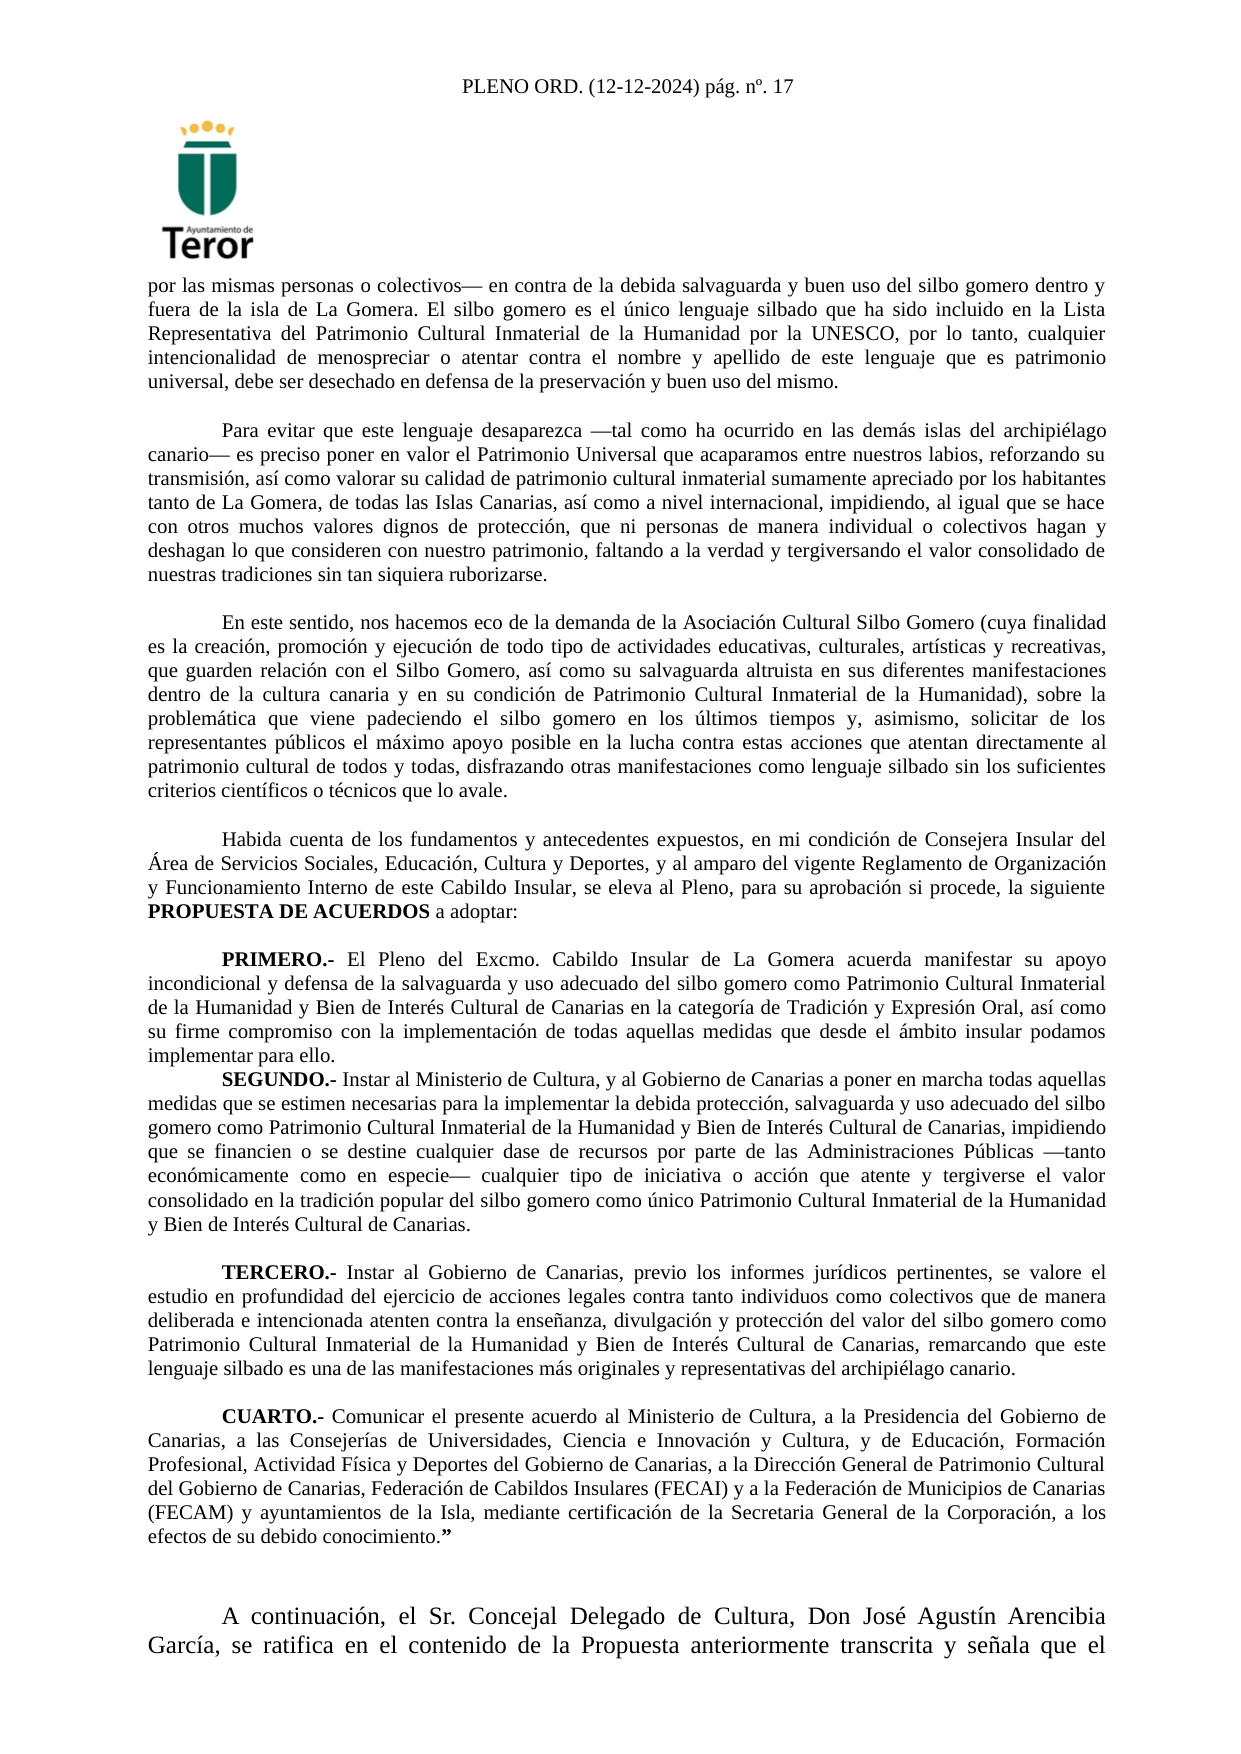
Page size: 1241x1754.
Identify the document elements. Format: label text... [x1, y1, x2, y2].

text Para evitar que este lenguaje desaparezca —tal como ha ocurrido en las demás islas del archipiélago canario— es preciso poner en valor el Patrimonio Universal que acaparamos entre nuestros labios, reforzando su transmisión, así como valorar su calidad de patrimonio cultural inmaterial sumamente apreciado por los habitantes tanto de La Gomera, de todas las Islas Canarias, así como a nivel internacional, impidiendo, al igual que se hace con otros muchos valores dignos de protección, que ni personas de manera individual o colectivos hagan y deshagan lo que consideren con nuestro patrimonio, faltando a la verdad y tergiversando el valor consolidado de nuestras tradiciones sin tan siquiera ruborizarse. [148, 417, 1107, 586]
text A continuación, el Sr. Concejal Delegado de Cultura, Don José Agustín Arencibia García, se ratifica en el contenido de la Propuesta anteriormente transcrita y señala que el [148, 1601, 1107, 1659]
text PRIMERO.- El Pleno del Excmo. Cabildo Insular de La Gomera acuerda manifestar su apoyo incondicional y defensa de la salvaguarda y uso adecuado del silbo gomero como Patrimonio Cultural Inmaterial de la Humanidad y Bien de Interés Cultural de Canarias en la categoría de Tradición y Expresión Oral, así como su firme compromiso con la implementación de todas aquellas medidas que desde el ámbito insular podamos implementar para ello. [148, 947, 1107, 1067]
text SEGUNDO.- Instar al Ministerio de Cultura, y al Gobierno de Canarias a poner en marcha todas aquellas medidas que se estimen necesarias para la implementar la debida protección, salvaguarda y uso adecuado del silbo gomero como Patrimonio Cultural Inmaterial de la Humanidad y Bien de Interés Cultural de Canarias, impidiendo que se financien o se destine cualquier dase de recursos por parte de las Administraciones Públicas —tanto económicamente como en especie— cualquier tipo de iniciativa o acción que atente y tergiverse el valor consolidado en la tradición popular del silbo gomero como único Patrimonio Cultural Inmaterial de la Humanidad y Bien de Interés Cultural de Canarias. [148, 1067, 1107, 1236]
text TERCERO.- Instar al Gobierno de Canarias, previo los informes jurídicos pertinentes, se valore el estudio en profundidad del ejercicio de acciones legales contra tanto individuos como colectivos que de manera deliberada e intencionada atenten contra la enseñanza, divulgación y protección del valor del silbo gomero como Patrimonio Cultural Inmaterial de la Humanidad y Bien de Interés Cultural de Canarias, remarcando que este lenguaje silbado es una de las manifestaciones más originales y representativas del archipiélago canario. [148, 1260, 1107, 1380]
text por las mismas personas o colectivos— en contra de la debida salvaguarda y buen uso del silbo gomero dentro y fuera de la isla de La Gomera. El silbo gomero es el único lenguaje silbado que ha sido incluido en la Lista Representativa del Patrimonio Cultural Inmaterial de la Humanidad por la UNESCO, por lo tanto, cualquier intencionalidad de menospreciar o atentar contra el nombre y apellido de este lenguaje que es patrimonio universal, debe ser desechado en defensa de la preservación y buen uso del mismo. [148, 273, 1107, 393]
text Habida cuenta de los fundamentos y antecedentes expuestos, en mi condición de Consejera Insular del Área de Servicios Sociales, Educación, Cultura y Deportes, y al amparo del vigente Reglamento de Organización y Funcionamiento Interno de este Cabildo Insular, se eleva al Pleno, para su aprobación si procede, la siguiente PROPUESTA DE ACUERDOS a adoptar: [148, 827, 1107, 923]
text CUARTO.- Comunicar el presente acuerdo al Ministerio de Cultura, a la Presidencia del Gobierno de Canarias, a las Consejerías de Universidades, Ciencia e Innovación y Cultura, y de Educación, Formación Profesional, Actividad Física y Deportes del Gobierno de Canarias, a la Dirección General de Patrimonio Cultural del Gobierno de Canarias, Federación de Cabildos Insulares (FECAI) y a la Federación de Municipios de Canarias (FECAM) y ayuntamientos de la Isla, mediante certificación de la Secretaria General de la Corporación, a los efectos de su debido conocimiento.” [148, 1404, 1107, 1548]
text En este sentido, nos hacemos eco de la demanda de la Asociación Cultural Silbo Gomero (cuya finalidad es la creación, promoción y ejecución de todo tipo de actividades educativas, culturales, artísticas y recreativas, que guarden relación con el Silbo Gomero, así como su salvaguarda altruista en sus diferentes manifestaciones dentro de la cultura canaria y en su condición de Patrimonio Cultural Inmaterial de la Humanidad), sobre la problemática que viene padeciendo el silbo gomero en los últimos tiempos y, asimismo, solicitar de los representantes públicos el máximo apoyo posible en la lucha contra estas acciones que atentan directamente al patrimonio cultural de todos y todas, disfrazando otras manifestaciones como lenguaje silbado sin los suficientes criterios científicos o técnicos que lo avale. [148, 610, 1107, 802]
